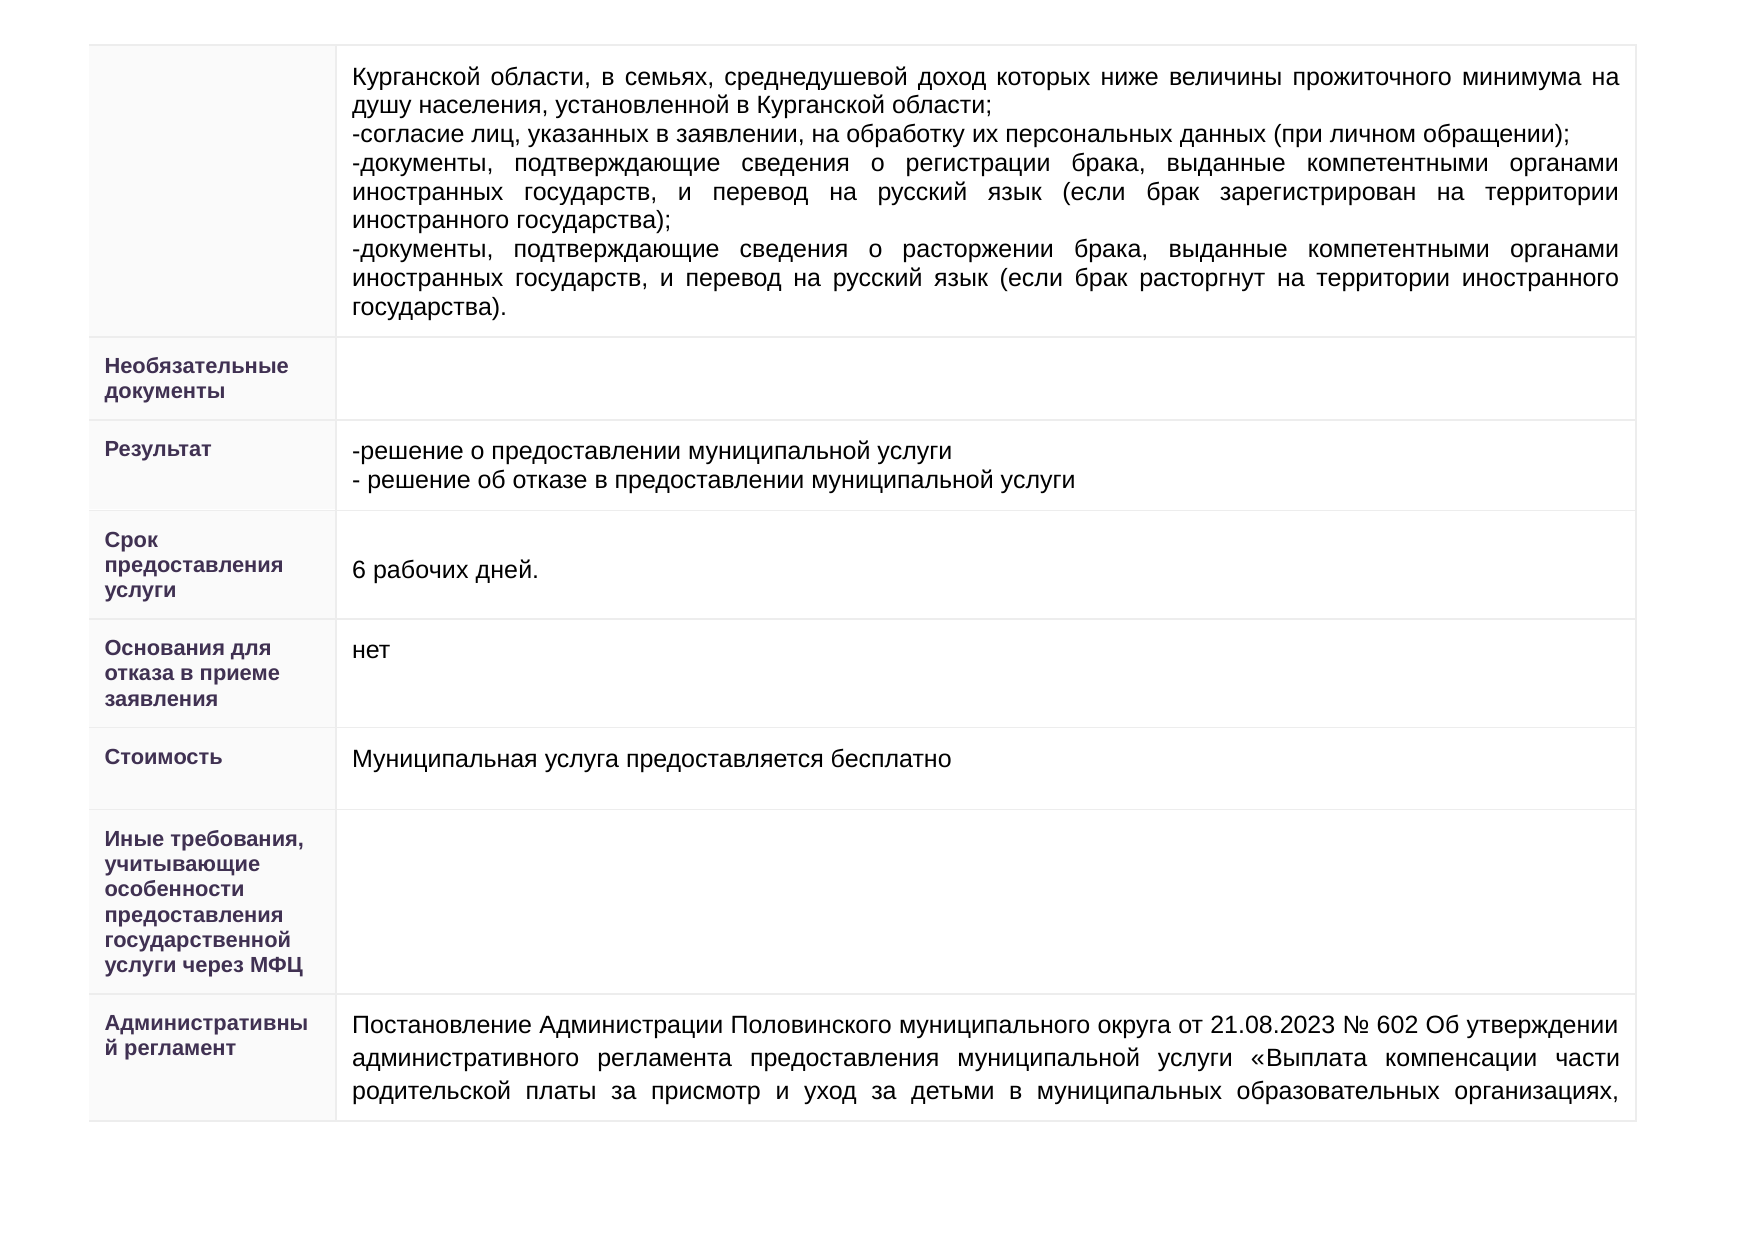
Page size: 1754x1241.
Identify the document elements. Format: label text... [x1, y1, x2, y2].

table_cell Необязательные документы [89, 338, 335, 419]
table_cell Курганской области, в семьях, среднедушевой доход которых ниже величины прожиточного минимума на душу населения, установленной в Курганской области; -согласие лиц, указанных в заявлении, на обработку их персональных данных (при личном обращении); -документы, подтверждающие сведения о регистрации брака, выданные компетентными органами иностранных государств, и перевод на русский язык (если брак зарегистрирован на территории иностранного государства); -документы, подтверждающие сведения о расторжении брака, выданные компетентными органами иностранных государств, и перевод на русский язык (если брак расторгнут на территории иностранного государства). [337, 46, 1635, 336]
table_cell Основания для отказа в приеме заявления [89, 620, 335, 726]
table_cell [337, 338, 1635, 419]
table_cell Результат [89, 421, 335, 509]
table_cell нет [337, 620, 1635, 726]
table_cell Административный регламент [89, 995, 335, 1120]
table_cell Иные требования, учитывающие особенности предоставления государственной услуги через МФЦ [89, 810, 335, 993]
table_cell 6 рабочих дней. [337, 511, 1635, 618]
table_cell Муниципальная услуга предоставляется бесплатно [337, 728, 1635, 809]
table_cell -решение о предоставлении муниципальной услуги - решение об отказе в предоставлении муниципальной услуги [337, 421, 1635, 509]
table_cell [89, 46, 335, 336]
table_cell Срок предоставления услуги [89, 511, 335, 618]
table_cell Стоимость [89, 728, 335, 809]
table_cell Постановление Администрации Половинского муниципального округа от 21.08.2023 № 602 Об утверждении административного регламента предоставления муниципальной услуги «Выплата компенсации части родительской платы за присмотр и уход за детьми в муниципальных образовательных организациях, [337, 995, 1635, 1120]
table_cell [337, 810, 1635, 993]
